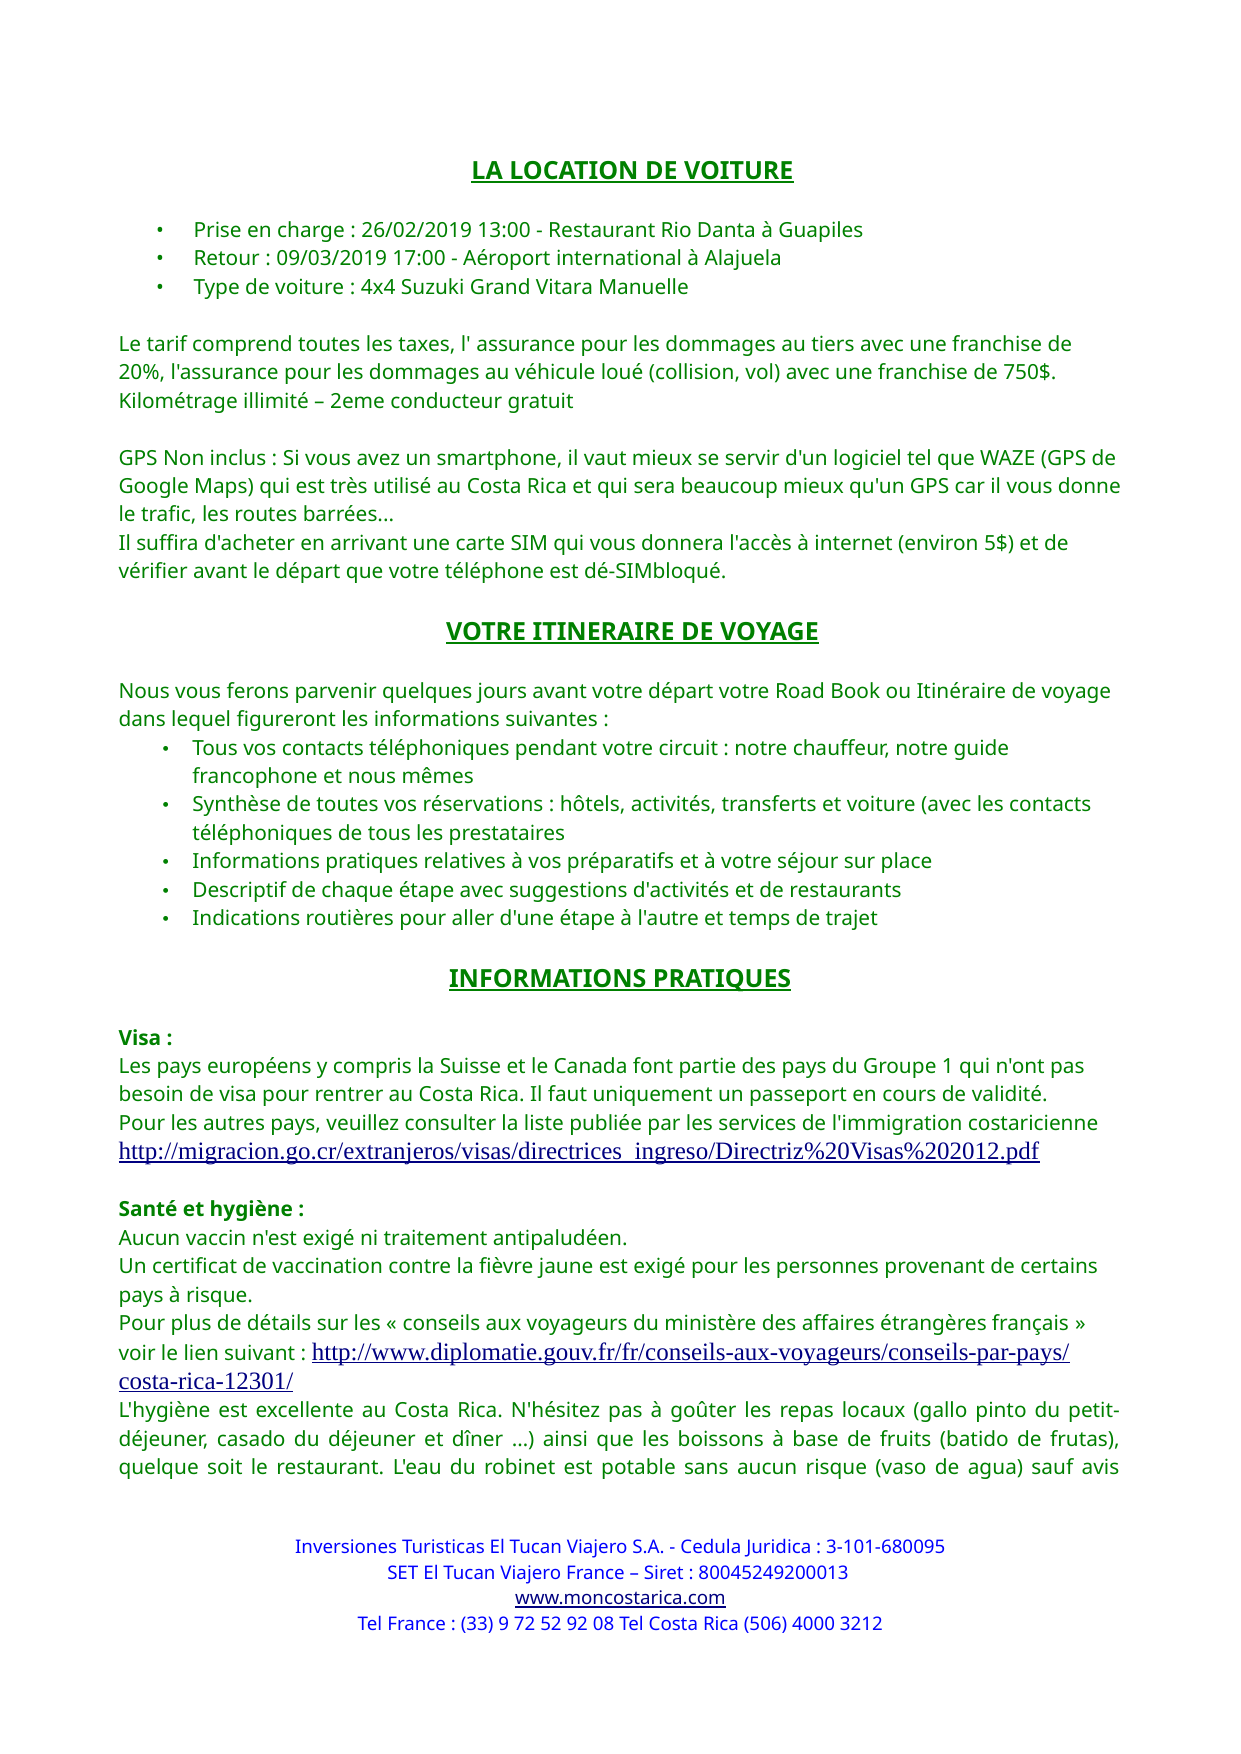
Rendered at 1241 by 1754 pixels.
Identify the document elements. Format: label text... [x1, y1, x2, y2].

text Kilométrage illimité – 2eme conducteur gratuit [118, 386, 1122, 414]
list Retour : 09/03/2019 17:00 - Aéroport international à Alajuela [156, 243, 1122, 272]
text Un certificat de vaccination contre la fièvre jaune est exigé pour les personnes provenant de certains pays à risque. [118, 1251, 1122, 1308]
text http://migracion.go.cr/extranjeros/visas/directrices_ingreso/Directriz%20Visas%202012.pdf [118, 1136, 1122, 1166]
text Santé et hygiène : Aucun vaccin n'est exigé ni traitement antipaludéen. [118, 1194, 1122, 1251]
text LA LOCATION DE VOITURE [118, 152, 1146, 186]
list Prise en charge : 26/02/2019 13:00 - Restaurant Rio Danta à Guapiles [156, 215, 1122, 243]
list Informations pratiques relatives à vos préparatifs et à votre séjour sur place [162, 846, 1122, 875]
text Visa : [118, 1023, 1122, 1051]
text Pour les autres pays, veuillez consulter la liste publiée par les services de l'immigration costaricienne [118, 1108, 1122, 1136]
text Les pays européens y compris la Suisse et le Canada font partie des pays du Groupe 1 qui n'ont pas besoin de visa pour rentrer au Costa Rica. Il faut uniquement un passeport en cours de validité. [118, 1051, 1122, 1108]
text GPS Non inclus : Si vous avez un smartphone, il vaut mieux se servir d'un logiciel tel que WAZE (GPS de Google Maps) qui est très utilisé au Costa Rica et qui sera beaucoup mieux qu'un GPS car il vous donne le trafic, les routes barrées... Il suffira d'acheter en arrivant une carte SIM qui vous donnera l'accès à internet (environ 5$) et de vérifier avant le départ que votre téléphone est dé-SIMbloqué. [118, 443, 1122, 585]
text Pour plus de détails sur les « conseils aux voyageurs du ministère des affaires étrangères français » voir le lien suivant : http://www.diplomatie.gouv.fr/fr/conseils-aux-voyageurs/conseils-par-pays/costa-rica-12301/ [118, 1308, 1122, 1396]
text Nous vous ferons parvenir quelques jours avant votre départ votre Road Book ou Itinéraire de voyage dans lequel figureront les informations suivantes : [118, 676, 1146, 733]
list Type de voiture : 4x4 Suzuki Grand Vitara Manuelle [156, 272, 1122, 300]
list Synthèse de toutes vos réservations : hôtels, activités, transferts et voiture (avec les contacts téléphoniques de tous les prestataires [162, 789, 1122, 846]
text L'hygiène est excellente au Costa Rica. N'hésitez pas à goûter les repas locaux (gallo pinto du petit-déjeuner, casado du déjeuner et dîner …) ainsi que les boissons à base de fruits (batido de frutas), quelque soit le restaurant. L'eau du robinet est potable sans aucun risque (vaso de agua) sauf avis [118, 1396, 1122, 1481]
text Le tarif comprend toutes les taxes, l' assurance pour les dommages au tiers avec une franchise de 20%, l'assurance pour les dommages au véhicule loué (collision, vol) avec une franchise de 750$. [118, 329, 1122, 386]
text VOTRE ITINERAIRE DE VOYAGE [118, 613, 1146, 647]
list Tous vos contacts téléphoniques pendant votre circuit : notre chauffeur, notre guide francophone et nous mêmes [162, 733, 1122, 789]
text INFORMATIONS PRATIQUES [118, 960, 1122, 994]
list Indications routières pour aller d'une étape à l'autre et temps de trajet [162, 903, 1122, 932]
list Descriptif de chaque étape avec suggestions d'activités et de restaurants [162, 875, 1122, 903]
